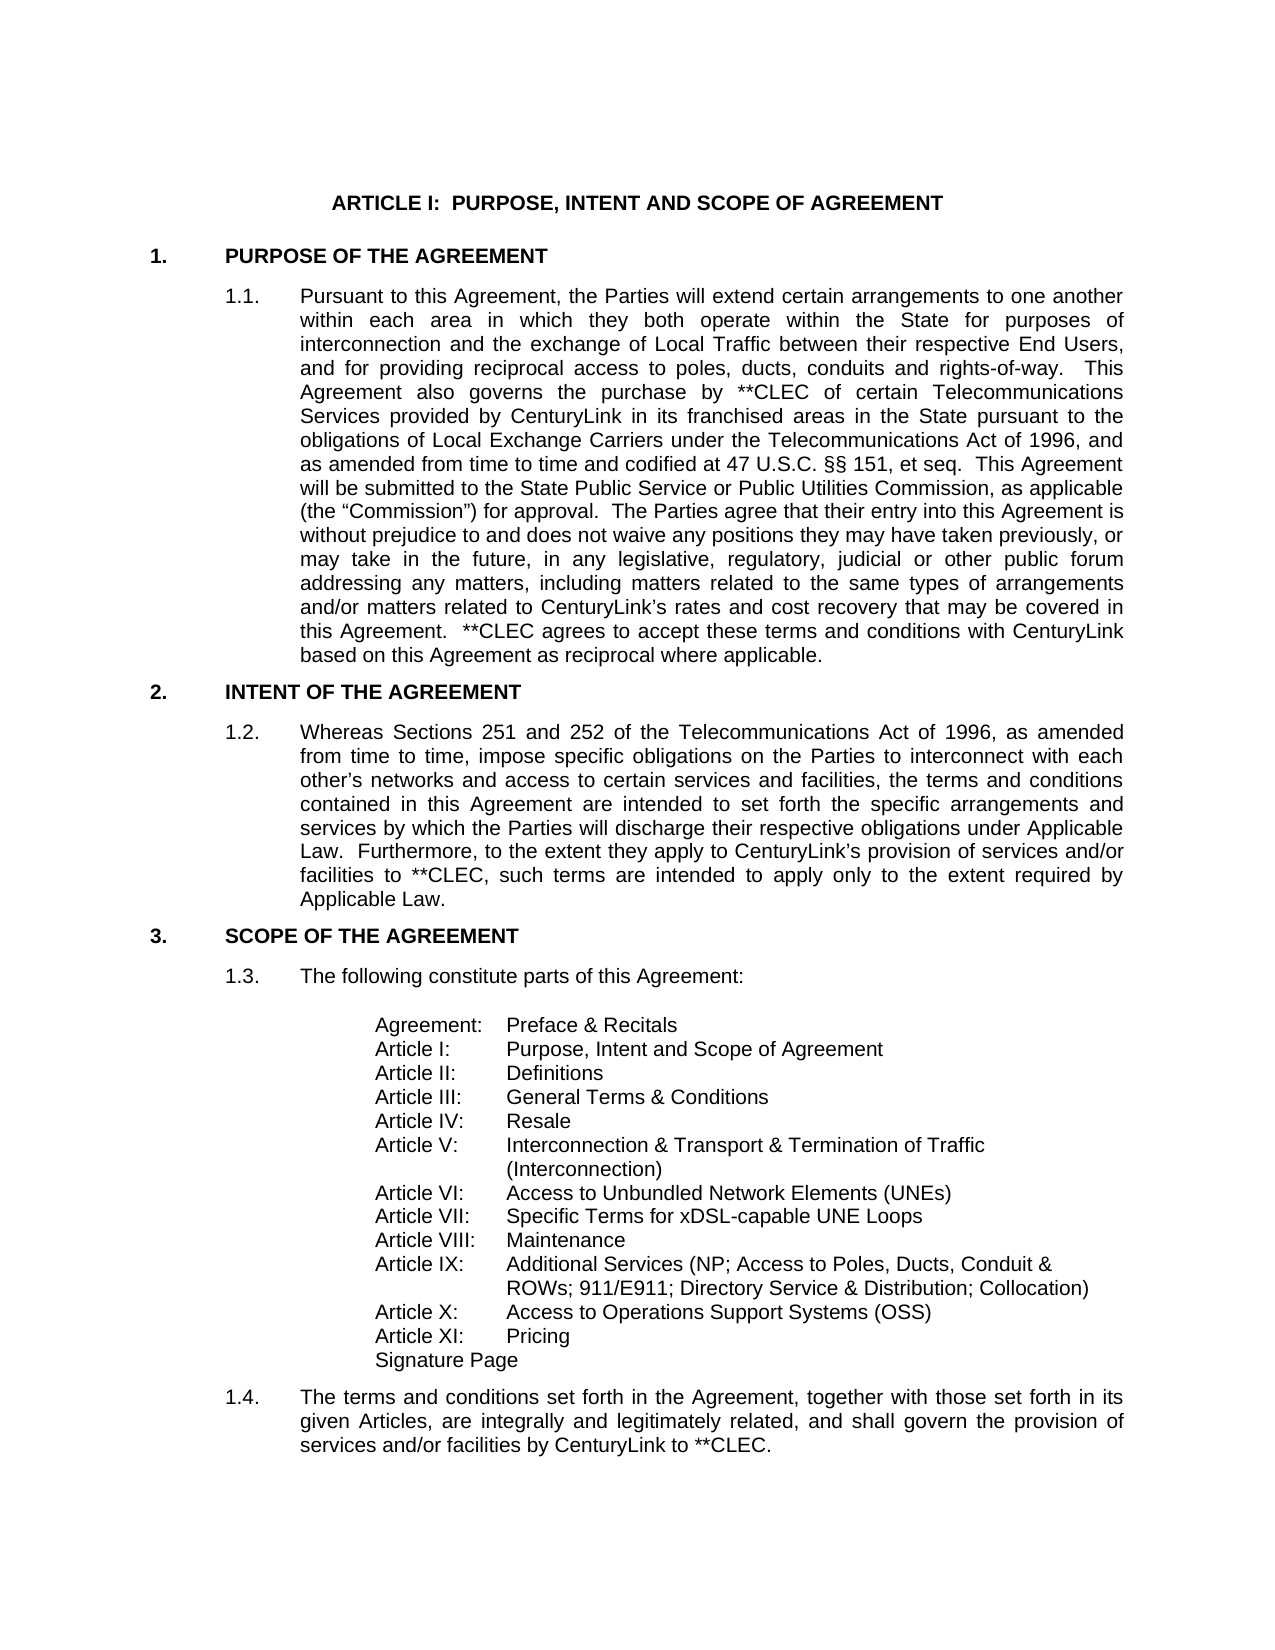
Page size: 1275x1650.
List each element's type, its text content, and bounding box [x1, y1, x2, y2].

text Article IX: Additional Services (NP; Access to Poles, Ducts, Conduit & ROWs; 911/E911; Directory Service & Distribution; Collocation) [375, 1252, 1125, 1300]
list Pursuant to this Agreement, the Parties will extend certain arrangements to one another within each area in which they both operate within the State for purposes of interconnection and the exchange of Local Traffic between their respective End Users, and for providing reciprocal access to poles, ducts, conduits and rights-of-way. This Agreement also governs the purchase by **CLEC of certain Telecommunications Services provided by CenturyLink in its franchised areas in the State pursuant to the obligations of Local Exchange Carriers under the Telecommunications Act of 1996, and as amended from time to time and codified at 47 U.S.C. §§ 151, et seq. This Agreement will be submitted to the State Public Service or Public Utilities Commission, as applicable (the “Commission”) for approval. The Parties agree that their entry into this Agreement is without prejudice to and does not waive any positions they may have taken previously, or may take in the future, in any legislative, regulatory, judicial or other public forum addressing any matters, including matters related to the same types of arrangements and/or matters related to CenturyLink’s rates and cost recovery that may be covered in this Agreement. **CLEC agrees to accept these terms and conditions with CenturyLink based on this Agreement as reciprocal where applicable. [225, 284, 1125, 667]
text Article X: Access to Operations Support Systems (OSS) [375, 1300, 1125, 1324]
list The following constitute parts of this Agreement: [225, 964, 1125, 988]
list The terms and conditions set forth in the Agreement, together with those set forth in its given Articles, are integrally and legitimately related, and shall govern the provision of services and/or facilities by CenturyLink to **CLEC. [225, 1384, 1125, 1456]
text Article II: Definitions [375, 1061, 1125, 1084]
text Signature Page [375, 1348, 1125, 1372]
text Article VII: Specific Terms for xDSL-capable UNE Loops [375, 1204, 1125, 1228]
text Article VIII: Maintenance [375, 1228, 1125, 1252]
subtitle INTENT OF THE AGREEMENT [150, 679, 1125, 703]
subtitle ARTICLE I: PURPOSE, INTENT AND SCOPE OF AGREEMENT [150, 191, 1125, 215]
subtitle PURPOSE OF THE AGREEMENT [150, 244, 1125, 268]
text Article VI: Access to Unbundled Network Elements (UNEs) [375, 1180, 1125, 1204]
text Article V: Interconnection & Transport & Termination of Traffic (Interconnection) [375, 1132, 1125, 1180]
text Agreement: Preface & Recitals [375, 1013, 1125, 1037]
text Article I: Purpose, Intent and Scope of Agreement [375, 1037, 1125, 1061]
text Article IV: Resale [375, 1108, 1125, 1132]
subtitle SCOPE OF THE AGREEMENT [150, 924, 1125, 948]
list Whereas Sections 251 and 252 of the Telecommunications Act of 1996, as amended from time to time, impose specific obligations on the Parties to interconnect with each other’s networks and access to certain services and facilities, the terms and conditions contained in this Agreement are intended to set forth the specific arrangements and services by which the Parties will discharge their respective obligations under Applicable Law. Furthermore, to the extent they apply to CenturyLink’s provision of services and/or facilities to **CLEC, such terms are intended to apply only to the extent required by Applicable Law. [225, 719, 1125, 911]
text Article XI: Pricing [375, 1324, 1125, 1348]
text Article III: General Terms & Conditions [375, 1084, 1125, 1108]
